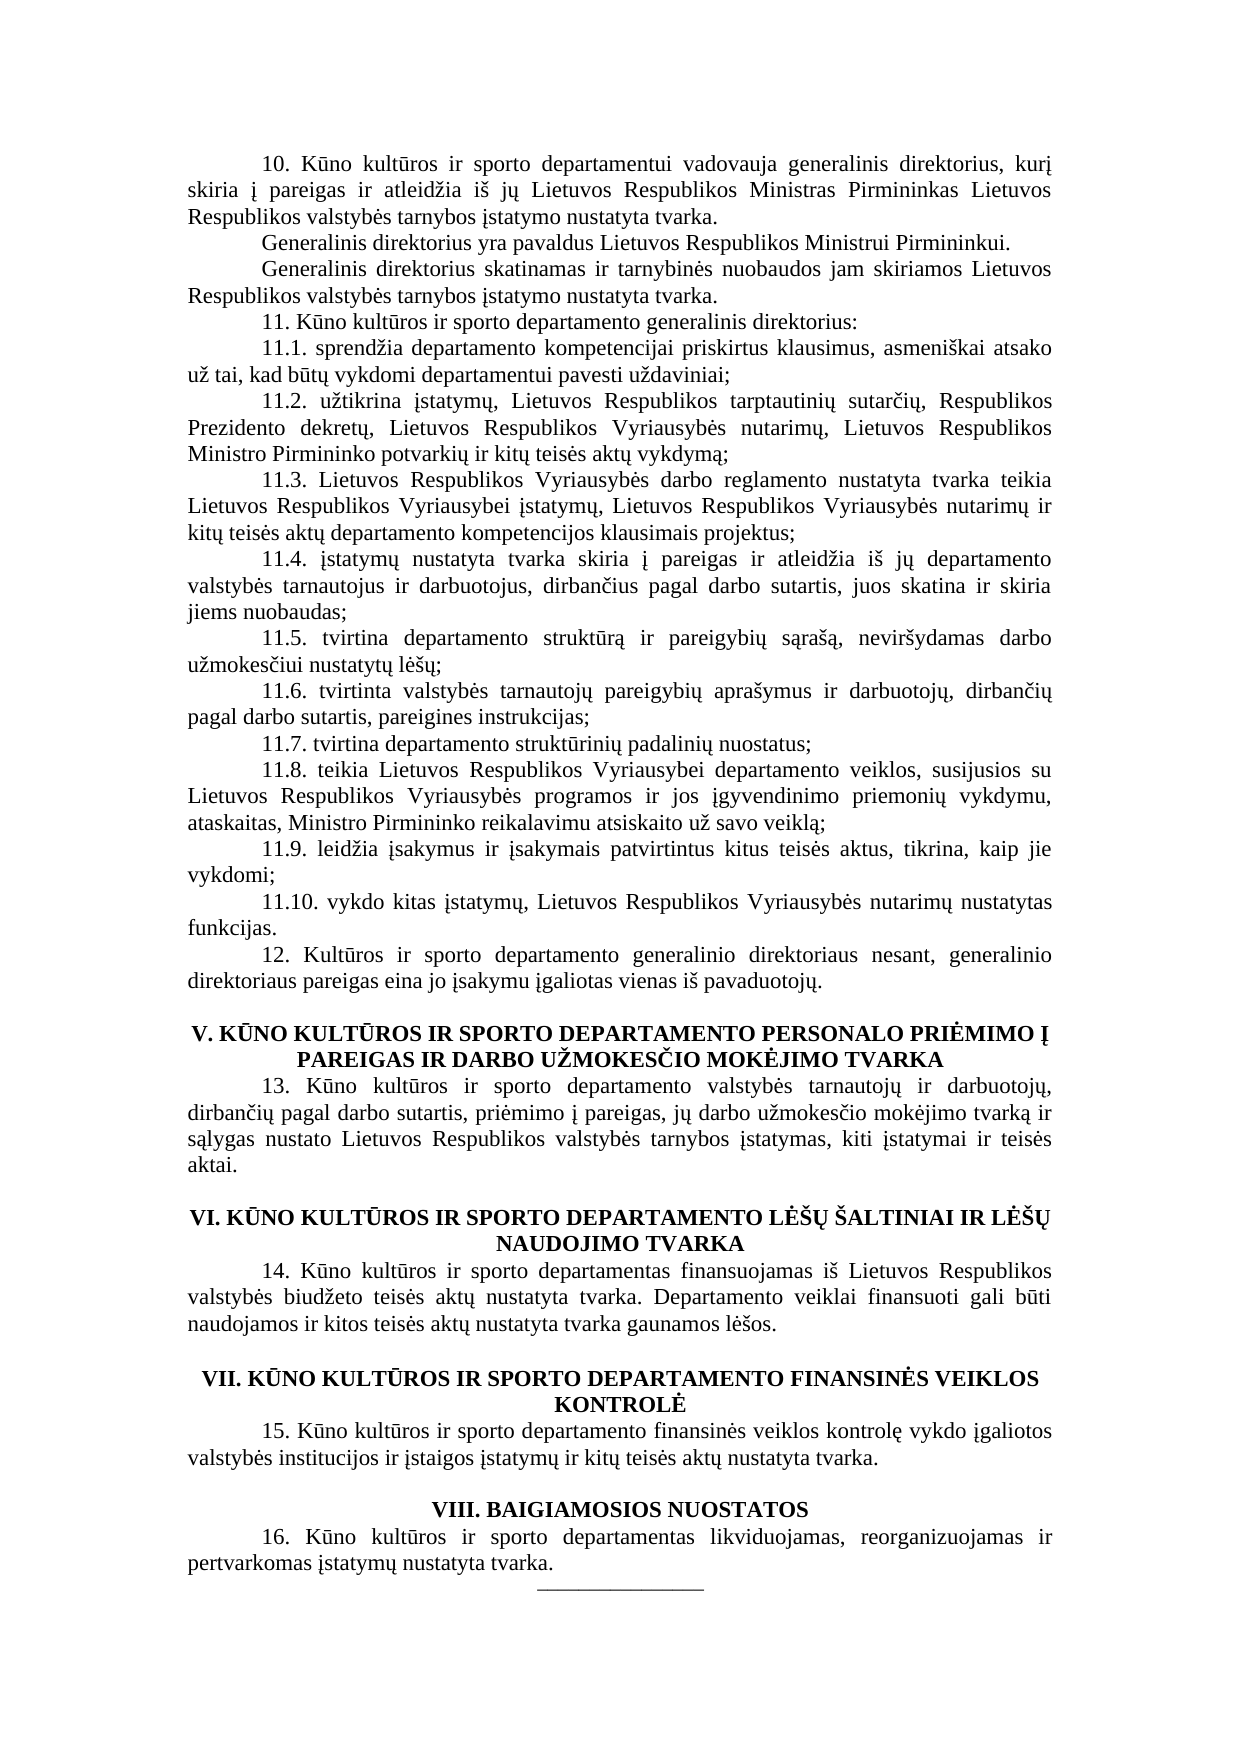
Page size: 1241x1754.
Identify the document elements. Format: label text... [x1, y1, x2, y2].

text 11.7. tvirtina departamento struktūrinių padalinių nuostatus; [187, 730, 1053, 756]
text Generalinis direktorius skatinamas ir tarnybinės nuobaudos jam skiriamos Lietuvos Respublikos valstybės tarnybos įstatymo nustatyta tvarka. [187, 255, 1053, 308]
text 14. Kūno kultūros ir sporto departamentas finansuojamas iš Lietuvos Respublikos valstybės biudžeto teisės aktų nustatyta tvarka. Departamento veiklai finansuoti gali būti naudojamos ir kitos teisės aktų nustatyta tvarka gaunamos lėšos. [187, 1257, 1053, 1336]
text 11.5. tvirtina departamento struktūrą ir pareigybių sąrašą, neviršydamas darbo užmokesčiui nustatytų lėšų; [187, 624, 1053, 677]
text 11.8. teikia Lietuvos Respublikos Vyriausybei departamento veiklos, susijusios su Lietuvos Respublikos Vyriausybės programos ir jos įgyvendinimo priemonių vykdymu, ataskaitas, Ministro Pirmininko reikalavimu atsiskaito už savo veiklą; [187, 756, 1053, 835]
text 11. Kūno kultūros ir sporto departamento generalinis direktorius: [187, 308, 1053, 334]
text 16. Kūno kultūros ir sporto departamentas likviduojamas, reorganizuojamas ir pertvarkomas įstatymų nustatyta tvarka. [187, 1523, 1053, 1576]
text V. KŪNO KULTŪROS IR SPORTO DEPARTAMENTO PERSONALO PRIĖMIMO Į PAREIGAS IR DARBO UŽMOKESČIO MOKĖJIMO TVARKA [187, 1020, 1053, 1072]
text VIII. BAIGIAMOSIOS NUOSTATOS [187, 1496, 1053, 1523]
text 11.1. sprendžia departamento kompetencijai priskirtus klausimus, asmeniškai atsako už tai, kad būtų vykdomi departamentui pavesti uždaviniai; [187, 334, 1053, 387]
text 13. Kūno kultūros ir sporto departamento valstybės tarnautojų ir darbuotojų, dirbančių pagal darbo sutartis, priėmimo į pareigas, jų darbo užmokesčio mokėjimo tvarką ir sąlygas nustato Lietuvos Respublikos valstybės tarnybos įstatymas, kiti įstatymai ir teisės aktai. [187, 1072, 1053, 1178]
text 11.6. tvirtinta valstybės tarnautojų pareigybių aprašymus ir darbuotojų, dirbančių pagal darbo sutartis, pareigines instrukcijas; [187, 677, 1053, 730]
text –––––––––––––––– [187, 1576, 1053, 1599]
text Generalinis direktorius yra pavaldus Lietuvos Respublikos Ministrui Pirmininkui. [187, 229, 1053, 255]
text 11.2. užtikrina įstatymų, Lietuvos Respublikos tarptautinių sutarčių, Respublikos Prezidento dekretų, Lietuvos Respublikos Vyriausybės nutarimų, Lietuvos Respublikos Ministro Pirmininko potvarkių ir kitų teisės aktų vykdymą; [187, 387, 1053, 466]
text 10. Kūno kultūros ir sporto departamentui vadovauja generalinis direktorius, kurį skiria į pareigas ir atleidžia iš jų Lietuvos Respublikos Ministras Pirmininkas Lietuvos Respublikos valstybės tarnybos įstatymo nustatyta tvarka. [187, 150, 1053, 229]
text VI. KŪNO KULTŪROS IR SPORTO DEPARTAMENTO LĖŠŲ ŠALTINIAI IR LĖŠŲ NAUDOJIMO TVARKA [187, 1204, 1053, 1257]
text 11.10. vykdo kitas įstatymų, Lietuvos Respublikos Vyriausybės nutarimų nustatytas funkcijas. [187, 888, 1053, 941]
text 15. Kūno kultūros ir sporto departamento finansinės veiklos kontrolę vykdo įgaliotos valstybės institucijos ir įstaigos įstatymų ir kitų teisės aktų nustatyta tvarka. [187, 1417, 1053, 1470]
text 11.3. Lietuvos Respublikos Vyriausybės darbo reglamento nustatyta tvarka teikia Lietuvos Respublikos Vyriausybei įstatymų, Lietuvos Respublikos Vyriausybės nutarimų ir kitų teisės aktų departamento kompetencijos klausimais projektus; [187, 466, 1053, 545]
text 11.4. įstatymų nustatyta tvarka skiria į pareigas ir atleidžia iš jų departamento valstybės tarnautojus ir darbuotojus, dirbančius pagal darbo sutartis, juos skatina ir skiria jiems nuobaudas; [187, 545, 1053, 624]
text VII. KŪNO KULTŪROS IR SPORTO DEPARTAMENTO FINANSINĖS VEIKLOS KONTROLĖ [187, 1365, 1053, 1417]
text 11.9. leidžia įsakymus ir įsakymais patvirtintus kitus teisės aktus, tikrina, kaip jie vykdomi; [187, 835, 1053, 888]
text 12. Kultūros ir sporto departamento generalinio direktoriaus nesant, generalinio direktoriaus pareigas eina jo įsakymu įgaliotas vienas iš pavaduotojų. [187, 941, 1053, 993]
